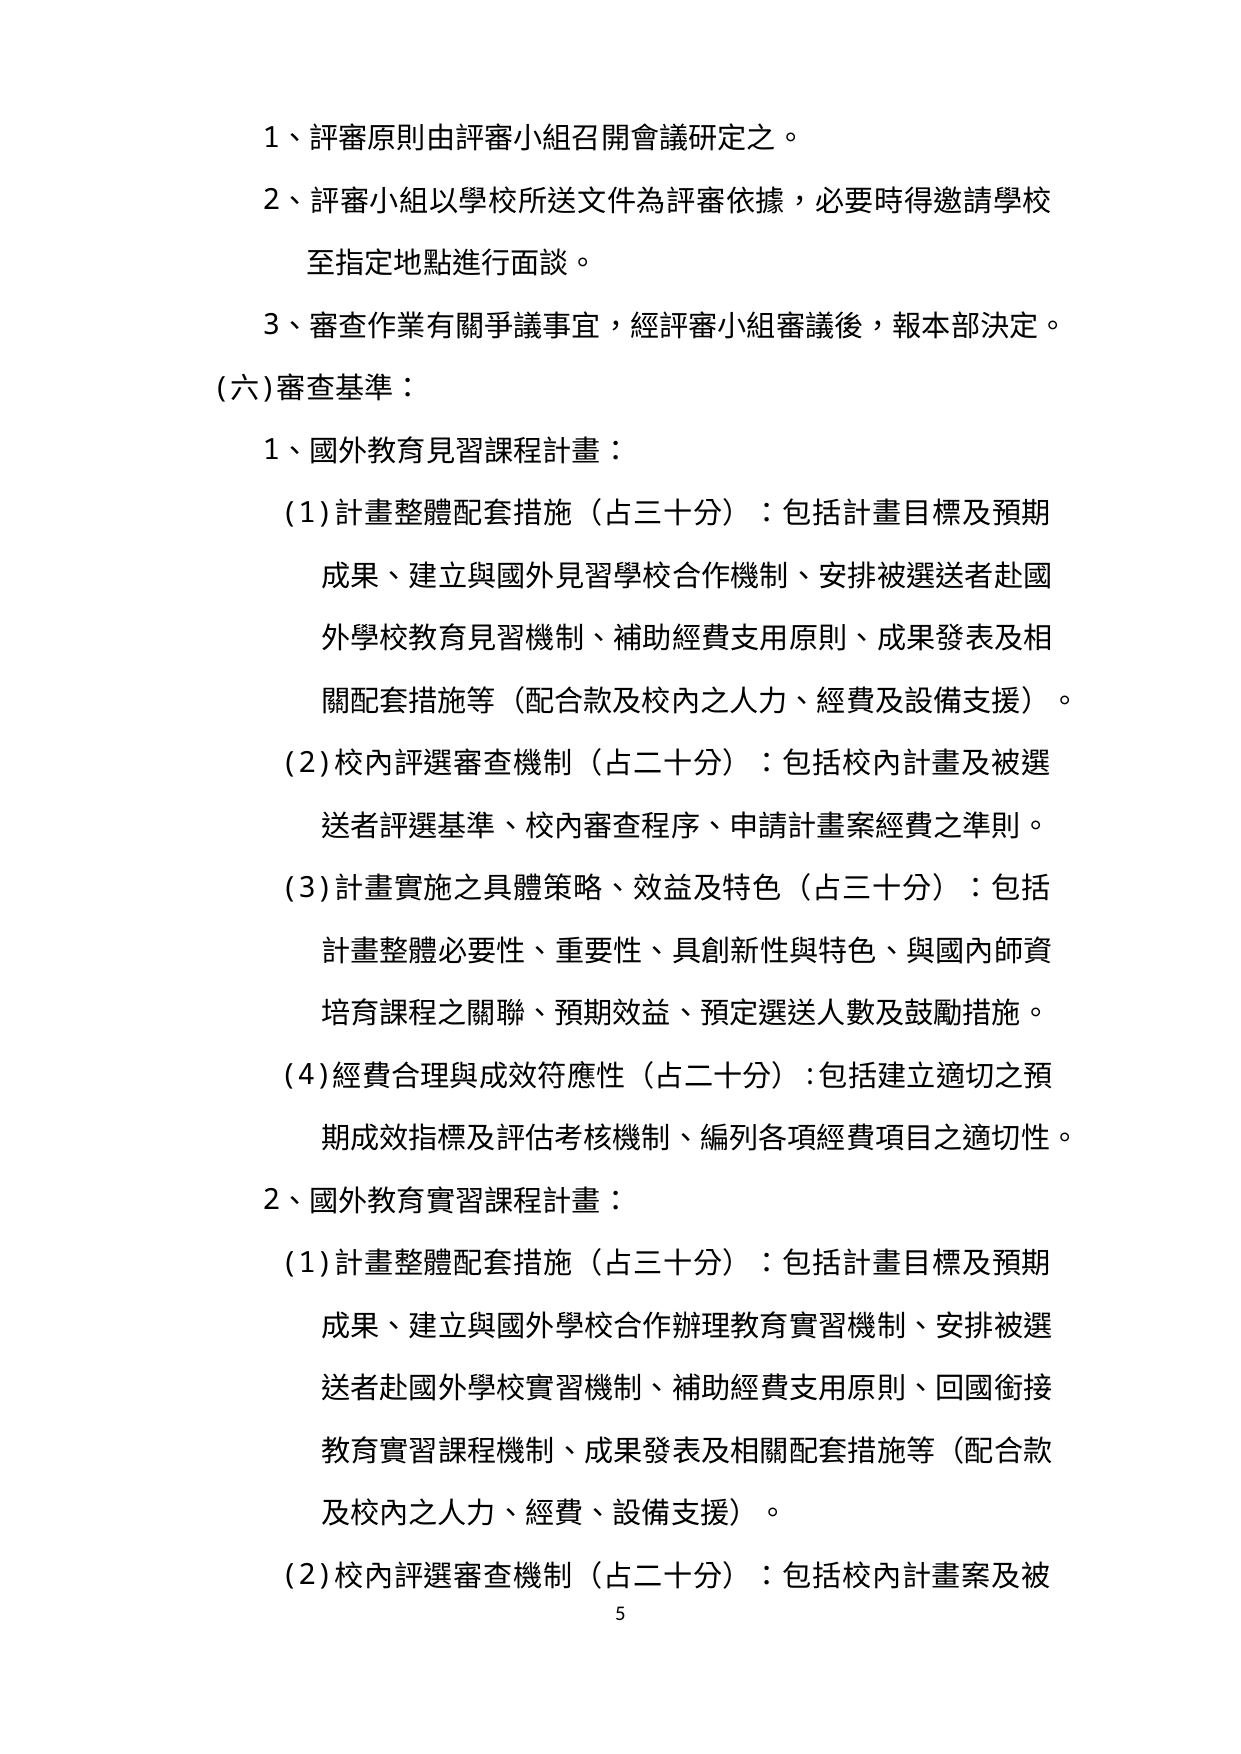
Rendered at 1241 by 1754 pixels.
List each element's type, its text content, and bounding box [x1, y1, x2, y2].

text 2、國外教育實習課程計畫： [262, 1157, 1053, 1219]
text (1)計畫整體配套措施（占三十分）：包括計畫目標及預期成果、建立與國外學校合作辦理教育實習機制、安排被選送者赴國外學校實習機制、補助經費支用原則、回國銜接教育實習課程機制、成果發表及相關配套措施等（配合款及校內之人力、經費、設備支援）。 [262, 1219, 1053, 1532]
text (3)計畫實施之具體策略、效益及特色（占三十分）：包括計畫整體必要性、重要性、具創新性與特色、與國內師資培育課程之關聯、預期效益、預定選送人數及鼓勵措施。 [262, 844, 1053, 1032]
text (六)審查基準： [212, 344, 1053, 407]
text 1、評審原則由評審小組召開會議研定之。 [262, 94, 1053, 157]
text (2)校內評選審查機制（占二十分）：包括校內計畫及被選送者評選基準、校內審查程序、申請計畫案經費之準則。 [262, 719, 1053, 844]
text 2、評審小組以學校所送文件為評審依據，必要時得邀請學校至指定地點進行面談。 [262, 157, 1053, 282]
text (4)經費合理與成效符應性（占二十分）:包括建立適切之預期成效指標及評估考核機制、編列各項經費項目之適切性。 [262, 1032, 1053, 1157]
text 3、審查作業有關爭議事宜，經評審小組審議後，報本部決定。 [262, 282, 1053, 344]
text 1、國外教育見習課程計畫： [262, 407, 1053, 469]
text (1)計畫整體配套措施（占三十分）：包括計畫目標及預期成果、建立與國外見習學校合作機制、安排被選送者赴國外學校教育見習機制、補助經費支用原則、成果發表及相關配套措施等（配合款及校內之人力、經費及設備支援）。 [262, 469, 1053, 719]
text (2)校內評選審查機制（占二十分）：包括校內計畫案及被選送者評選基準、校內審查程序、申請計畫案經費之準則。 [262, 1532, 1053, 1594]
